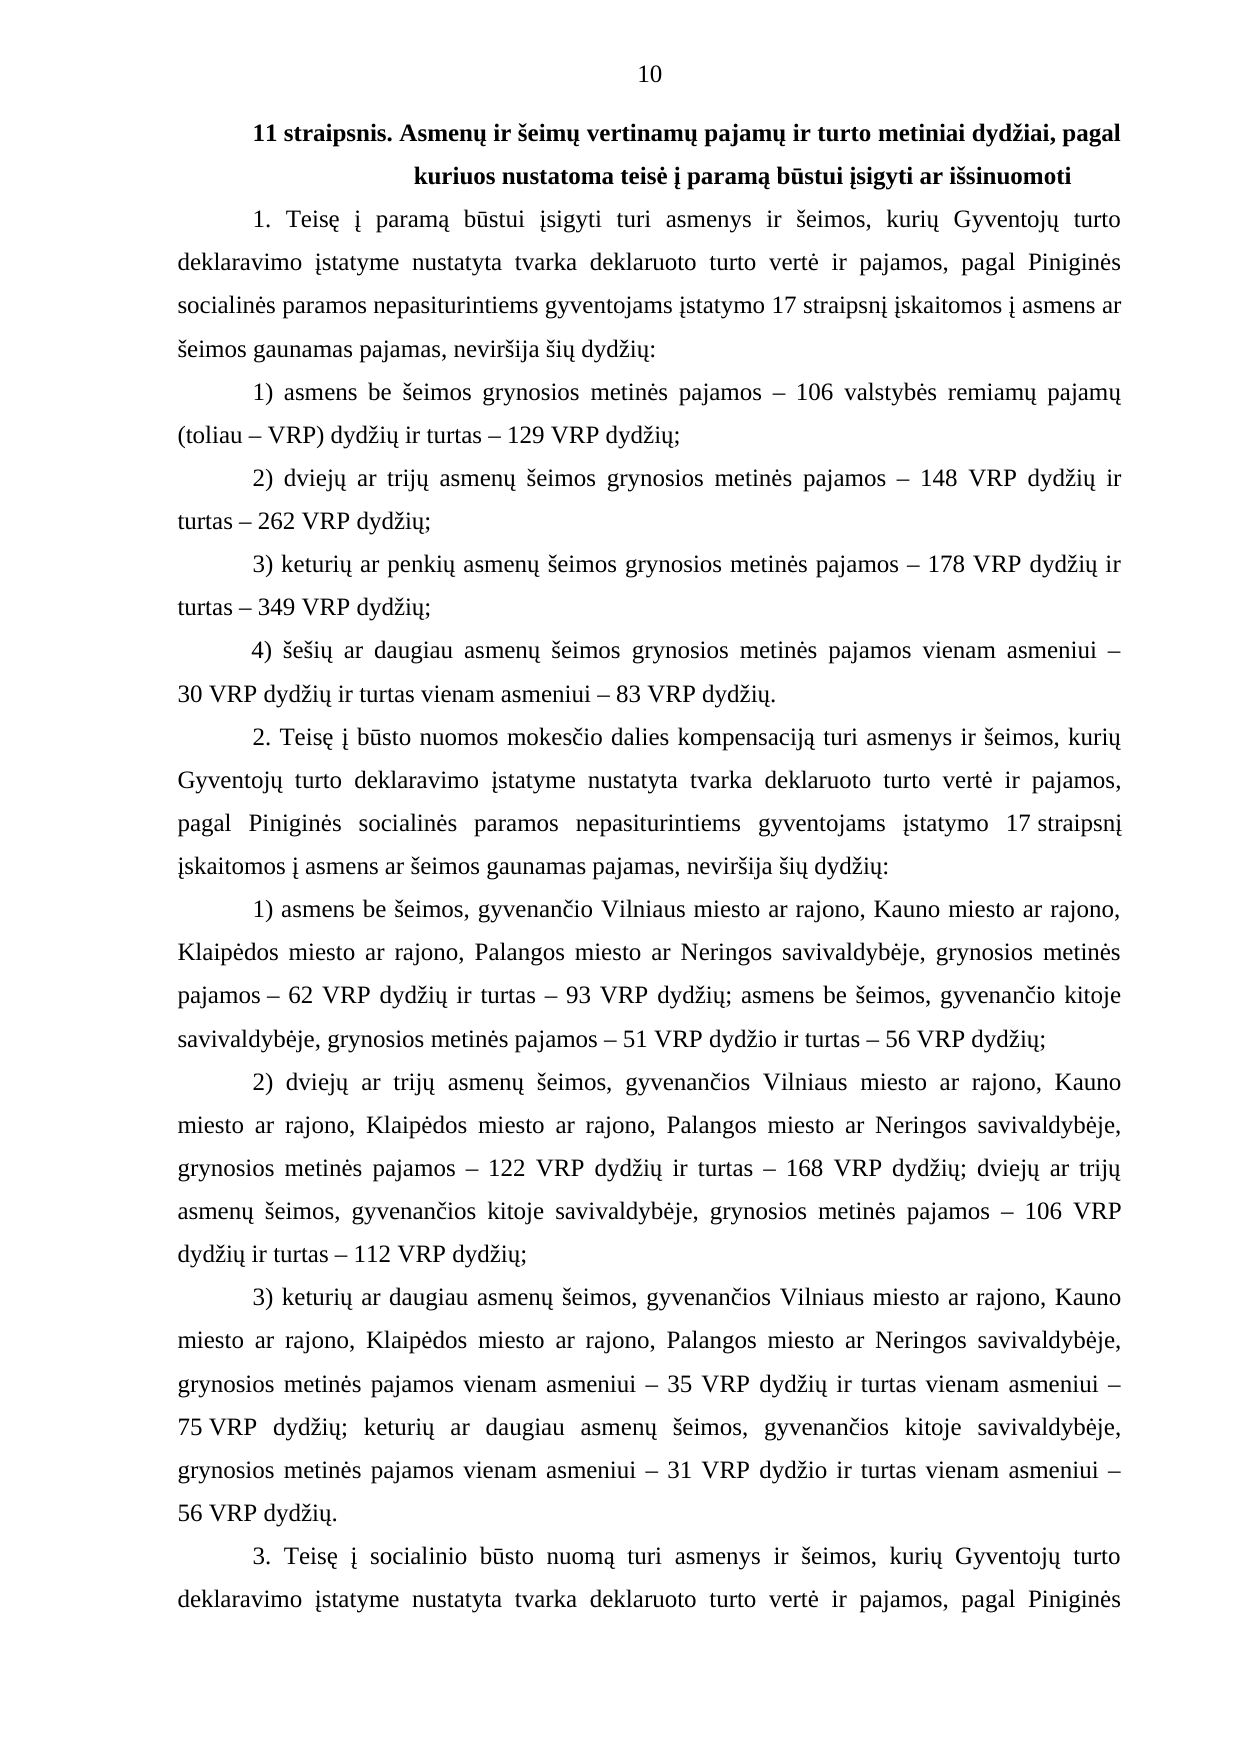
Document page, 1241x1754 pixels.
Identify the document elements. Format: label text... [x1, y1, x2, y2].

text 3. Teisę į socialinio būsto nuomą turi asmenys ir šeimos, kurių Gyventojų turto deklaravimo įstatyme nustatyta tvarka deklaruoto turto vertė ir pajamos, pagal Piniginės [177, 1541, 1122, 1613]
text 2. Teisę į būsto nuomos mokesčio dalies kompensaciją turi asmenys ir šeimos, kurių Gyventojų turto deklaravimo įstatyme nustatyta tvarka deklaruoto turto vertė ir pajamos, pagal Piniginės socialinės paramos nepasiturintiems gyventojams įstatymo 17 straipsnį įskaitomos į asmens ar šeimos gaunamas pajamas, neviršija šių dydžių: [177, 722, 1122, 880]
text 1. Teisę į paramą būstui įsigyti turi asmenys ir šeimos, kurių Gyventojų turto deklaravimo įstatyme nustatyta tvarka deklaruoto turto vertė ir pajamos, pagal Piniginės socialinės paramos nepasiturintiems gyventojams įstatymo 17 straipsnį įskaitomos į asmens ar šeimos gaunamas pajamas, neviršija šių dydžių: [177, 204, 1122, 362]
text 2) dviejų ar trijų asmenų šeimos grynosios metinės pajamos – 148 VRP dydžių ir turtas – 262 VRP dydžių; [177, 463, 1122, 535]
text 1) asmens be šeimos, gyvenančio Vilniaus miesto ar rajono, Kauno miesto ar rajono, Klaipėdos miesto ar rajono, Palangos miesto ar Neringos savivaldybėje, grynosios metinės pajamos – 62 VRP dydžių ir turtas – 93 VRP dydžių; asmens be šeimos, gyvenančio kitoje savivaldybėje, grynosios metinės pajamos – 51 VRP dydžio ir turtas – 56 VRP dydžių; [177, 894, 1122, 1052]
text 3) keturių ar penkių asmenų šeimos grynosios metinės pajamos – 178 VRP dydžių ir turtas – 349 VRP dydžių; [177, 549, 1122, 621]
text 3) keturių ar daugiau asmenų šeimos, gyvenančios Vilniaus miesto ar rajono, Kauno miesto ar rajono, Klaipėdos miesto ar rajono, Palangos miesto ar Neringos savivaldybėje, grynosios metinės pajamos vienam asmeniui – 35 VRP dydžių ir turtas vienam asmeniui – 75 VRP dydžių; keturių ar daugiau asmenų šeimos, gyvenančios kitoje savivaldybėje, grynosios metinės pajamos vienam asmeniui – 31 VRP dydžio ir turtas vienam asmeniui – 56 VRP dydžių. [177, 1282, 1122, 1527]
text 11 straipsnis. Asmenų ir šeimų vertinamų pajamų ir turto metiniai dydžiai, pagal kuriuos nustatoma teisė į paramą būstui įsigyti ar išsinuomoti [252, 118, 1122, 190]
text 2) dviejų ar trijų asmenų šeimos, gyvenančios Vilniaus miesto ar rajono, Kauno miesto ar rajono, Klaipėdos miesto ar rajono, Palangos miesto ar Neringos savivaldybėje, grynosios metinės pajamos – 122 VRP dydžių ir turtas – 168 VRP dydžių; dviejų ar trijų asmenų šeimos, gyvenančios kitoje savivaldybėje, grynosios metinės pajamos – 106 VRP dydžių ir turtas – 112 VRP dydžių; [177, 1067, 1122, 1268]
text 4) šešių ar daugiau asmenų šeimos grynosios metinės pajamos vienam asmeniui – 30 VRP dydžių ir turtas vienam asmeniui – 83 VRP dydžių. [177, 636, 1122, 707]
text 1) asmens be šeimos grynosios metinės pajamos – 106 valstybės remiamų pajamų (toliau – VRP) dydžių ir turtas – 129 VRP dydžių; [177, 377, 1122, 449]
